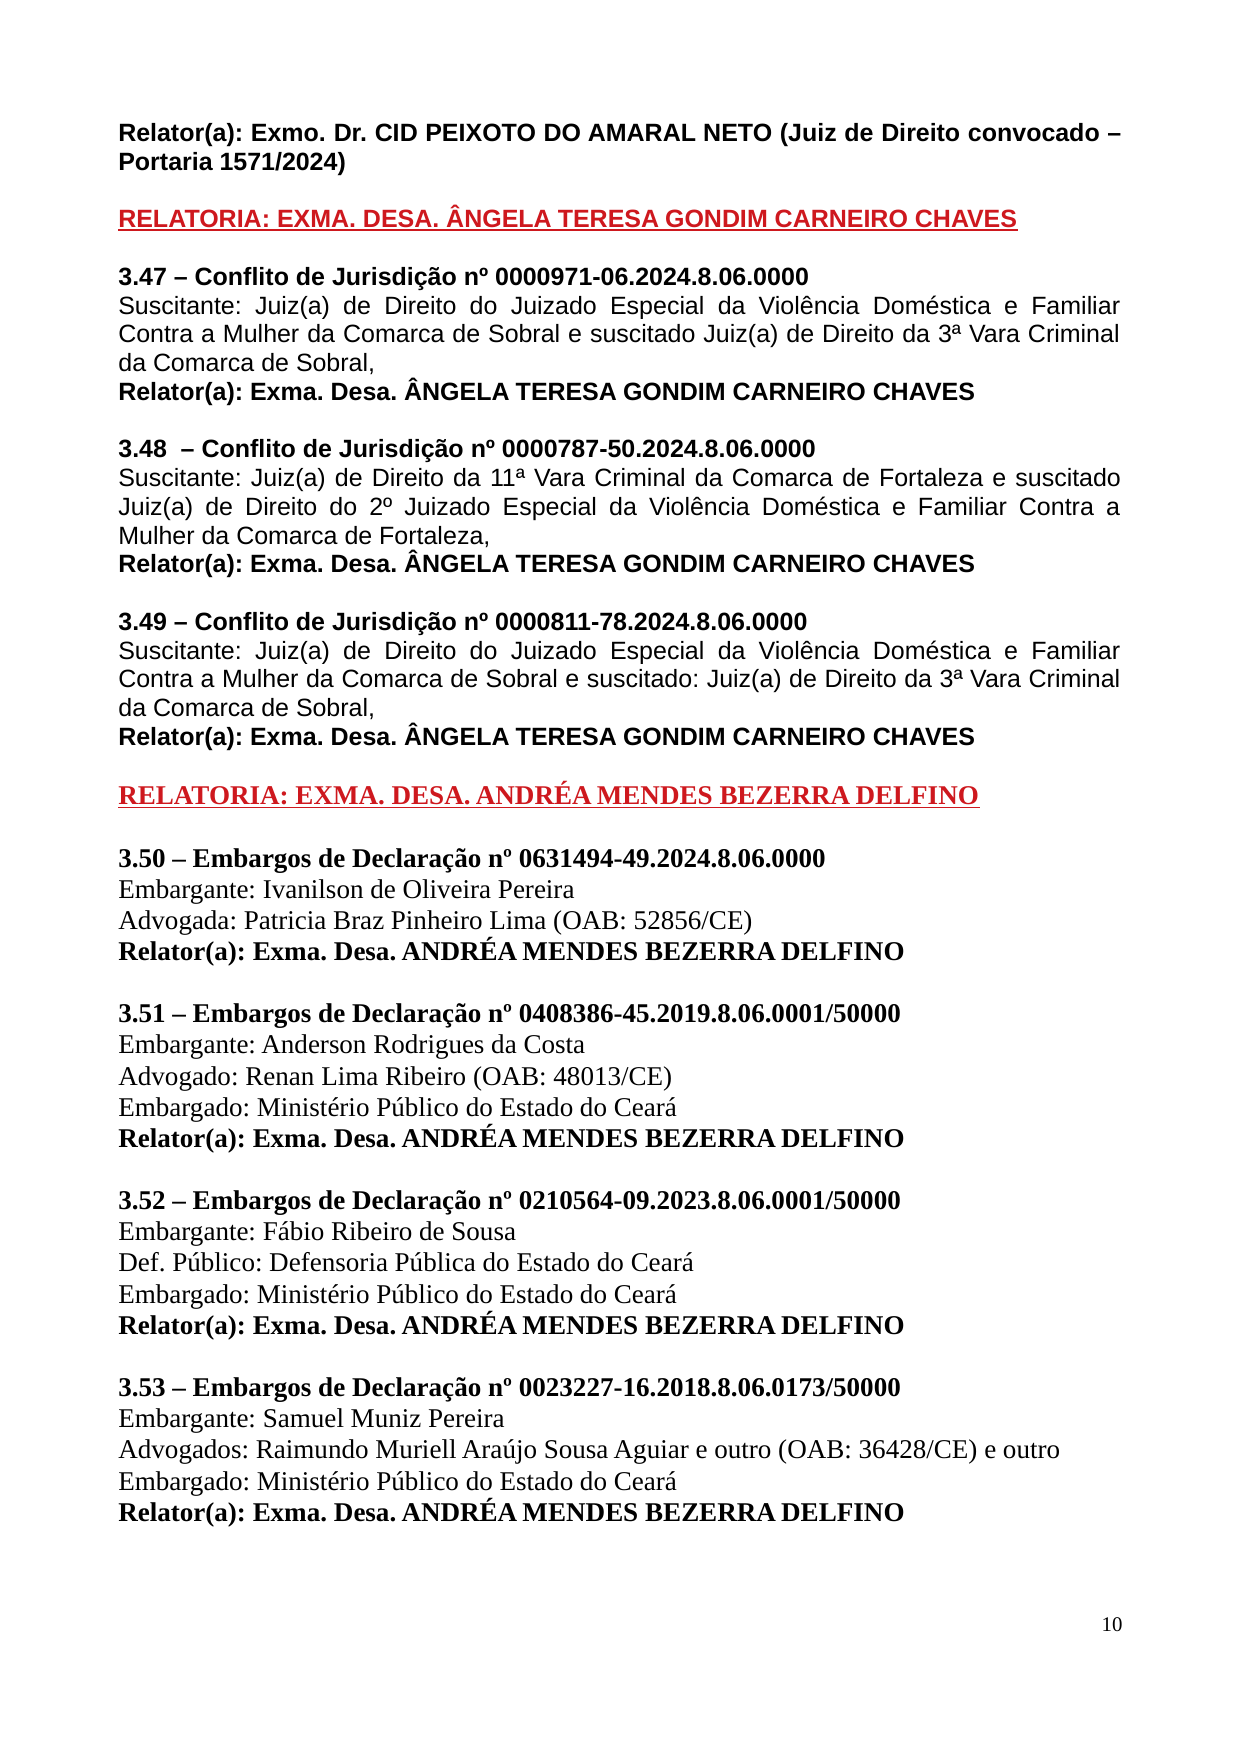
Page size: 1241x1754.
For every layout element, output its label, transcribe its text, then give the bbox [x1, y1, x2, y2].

text Embargante: Anderson Rodrigues da Costa [118, 1028, 1122, 1060]
text RELATORIA: EXMA. DESA. ÂNGELA TERESA GONDIM CARNEIRO CHAVES [118, 204, 1122, 233]
text 3.47 – Conflito de Jurisdição nº 0000971-06.2024.8.06.0000 [118, 262, 1122, 291]
text Suscitante: Juiz(a) de Direito da 11ª Vara Criminal da Comarca de Fortaleza e suscitado Juiz(a) de Direito do 2º Juizado Especial da Violência Doméstica e Familiar Contra a Mulher da Comarca de Fortaleza, [118, 463, 1122, 549]
text 3.53 – Embargos de Declaração nº 0023227-16.2018.8.06.0173/50000 [118, 1371, 1122, 1402]
text Relator(a): Exma. Desa. ANDRÉA MENDES BEZERRA DELFINO [118, 1309, 1122, 1340]
text Embargante: Fábio Ribeiro de Sousa [118, 1215, 1122, 1247]
text Relator(a): Exma. Desa. ANDRÉA MENDES BEZERRA DELFINO [118, 1496, 1122, 1527]
text Suscitante: Juiz(a) de Direito do Juizado Especial da Violência Doméstica e Familiar Contra a Mulher da Comarca de Sobral e suscitado: Juiz(a) de Direito da 3ª Vara Criminal da Comarca de Sobral, [118, 636, 1122, 722]
text Advogado: Renan Lima Ribeiro (OAB: 48013/CE) [118, 1060, 1122, 1091]
text 3.49 – Conflito de Jurisdição nº 0000811-78.2024.8.06.0000 [118, 607, 1122, 636]
text Advogados: Raimundo Muriell Araújo Sousa Aguiar e outro (OAB: 36428/CE) e outro [118, 1433, 1122, 1464]
text Relator(a): Exma. Desa. ANDRÉA MENDES BEZERRA DELFINO [118, 935, 1122, 966]
text 3.52 – Embargos de Declaração nº 0210564-09.2023.8.06.0001/50000 [118, 1184, 1122, 1215]
text Suscitante: Juiz(a) de Direito do Juizado Especial da Violência Doméstica e Familiar Contra a Mulher da Comarca de Sobral e suscitado Juiz(a) de Direito da 3ª Vara Criminal da Comarca de Sobral, [118, 291, 1122, 377]
text Embargante: Ivanilson de Oliveira Pereira [118, 873, 1122, 904]
text Relator(a): Exma. Desa. ÂNGELA TERESA GONDIM CARNEIRO CHAVES [118, 377, 1122, 406]
text Relator(a): Exma. Desa. ÂNGELA TERESA GONDIM CARNEIRO CHAVES [118, 722, 1122, 751]
text Def. Público: Defensoria Pública do Estado do Ceará [118, 1247, 1122, 1278]
text Embargado: Ministério Público do Estado do Ceará [118, 1091, 1122, 1122]
text Relator(a): Exma. Desa. ÂNGELA TERESA GONDIM CARNEIRO CHAVES [118, 549, 1122, 578]
text 3.51 – Embargos de Declaração nº 0408386-45.2019.8.06.0001/50000 [118, 997, 1122, 1028]
text 3.50 – Embargos de Declaração nº 0631494-49.2024.8.06.0000 [118, 842, 1122, 873]
text Embargado: Ministério Público do Estado do Ceará [118, 1464, 1122, 1496]
text Embargante: Samuel Muniz Pereira [118, 1402, 1122, 1433]
text 3.48 – Conflito de Jurisdição nº 0000787-50.2024.8.06.0000 [118, 434, 1122, 463]
text RELATORIA: EXMA. DESA. ANDRÉA MENDES BEZERRA DELFINO [118, 779, 1122, 811]
text Advogada: Patricia Braz Pinheiro Lima (OAB: 52856/CE) [118, 904, 1122, 935]
text Embargado: Ministério Público do Estado do Ceará [118, 1278, 1122, 1309]
text Relator(a): Exmo. Dr. CID PEIXOTO DO AMARAL NETO (Juiz de Direito convocado – Portaria 1571/2024) [118, 118, 1122, 176]
text Relator(a): Exma. Desa. ANDRÉA MENDES BEZERRA DELFINO [118, 1122, 1122, 1153]
